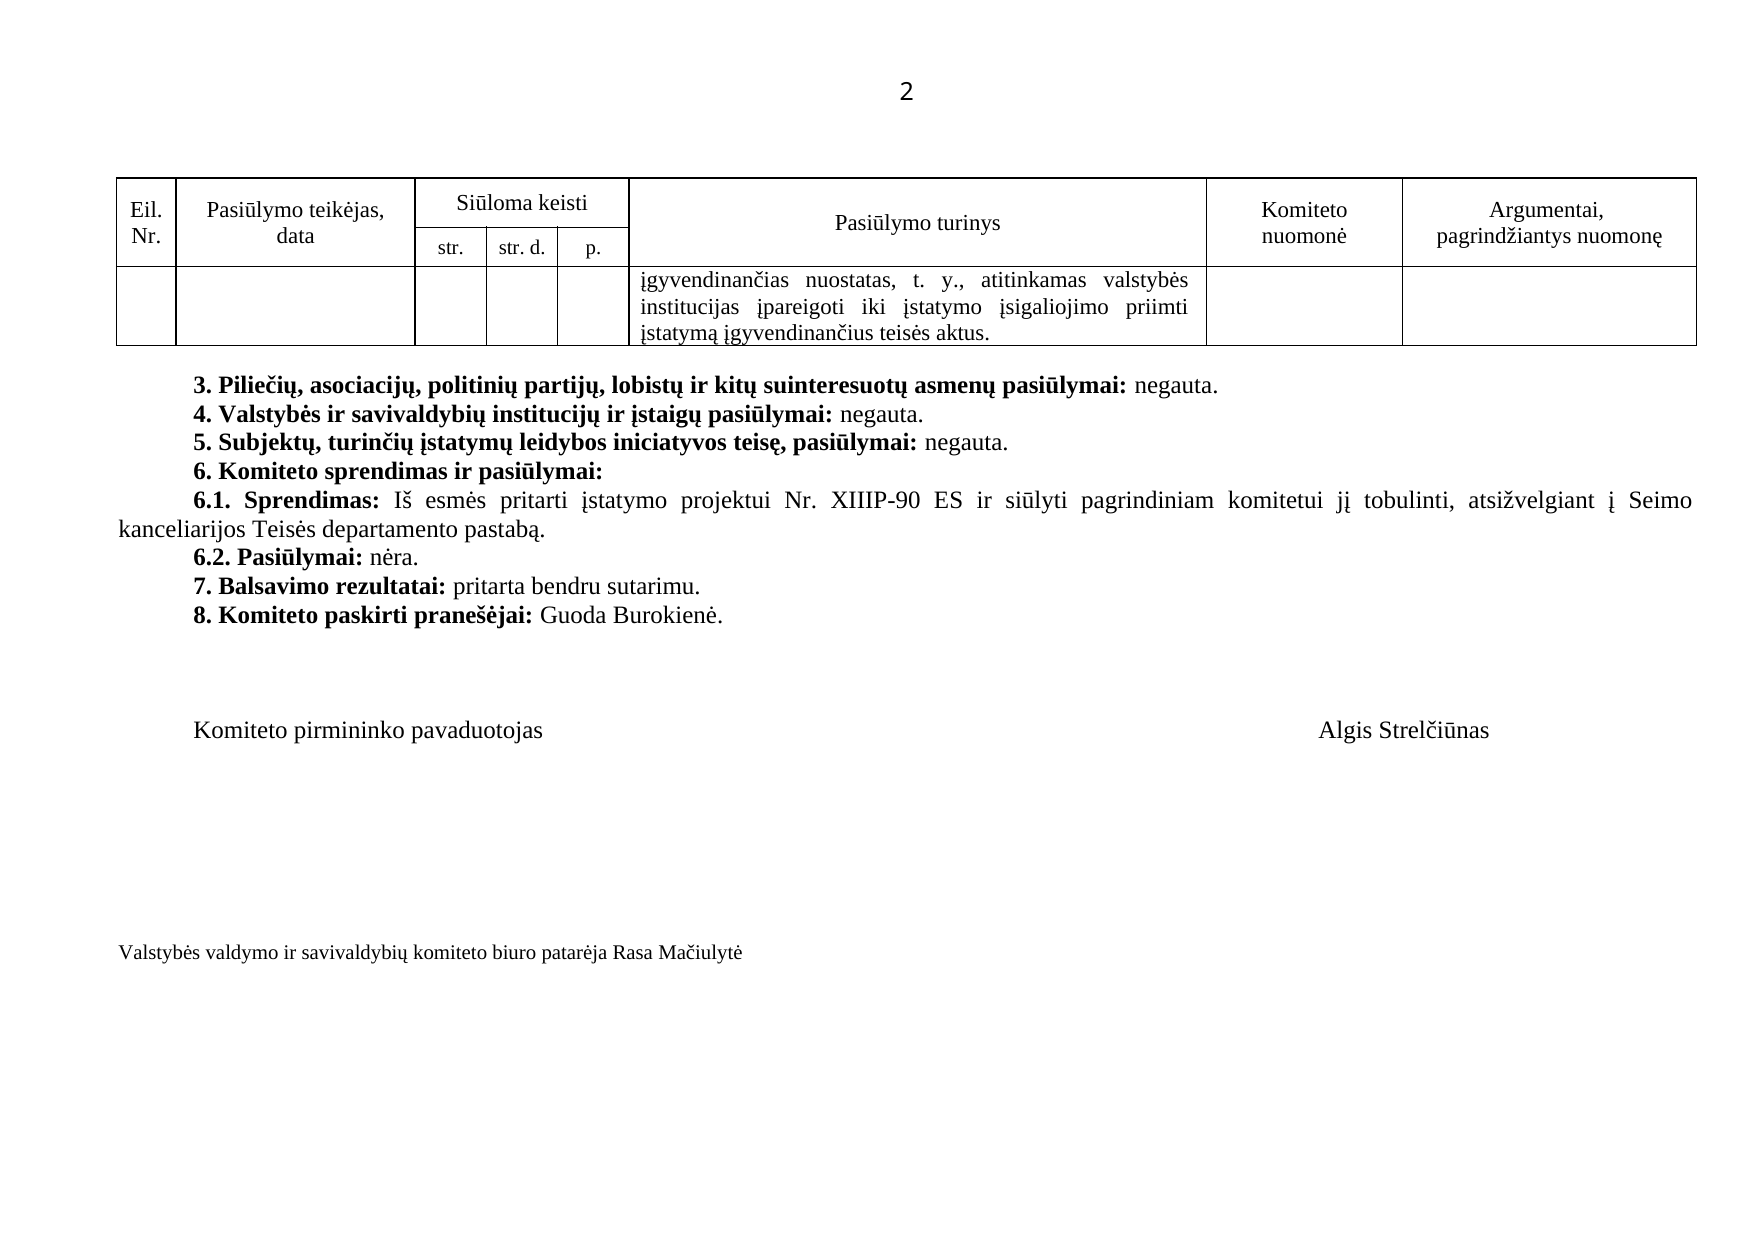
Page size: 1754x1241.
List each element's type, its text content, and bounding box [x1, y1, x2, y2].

table_header Pasiūlymo turinys [630, 179, 1206, 266]
table_cell [177, 267, 414, 345]
table_header Siūloma keisti [416, 179, 628, 226]
table_cell str. d. [487, 228, 557, 266]
table_cell [117, 267, 175, 345]
table_cell [558, 267, 628, 345]
table_header Komiteto nuomonė [1207, 179, 1402, 266]
table_header Argumentai, pagrindžiantys nuomonę [1403, 179, 1696, 266]
text 5. Subjektų, turinčių įstatymų leidybos iniciatyvos teisę, pasiūlymai: negauta. [118, 427, 1695, 456]
text 6. Komiteto sprendimas ir pasiūlymai: [118, 456, 1695, 485]
text 7. Balsavimo rezultatai: pritarta bendru sutarimu. [118, 571, 1695, 600]
table_header Eil. Nr. [117, 179, 175, 266]
text 6.2. Pasiūlymai: nėra. [118, 542, 1695, 571]
table_cell [416, 267, 486, 345]
table_cell p. [558, 228, 628, 266]
table_cell str. [416, 228, 486, 266]
text 6.1. Sprendimas: Iš esmės pritarti įstatymo projektui Nr. XIIIP-90 ES ir siūlyti pagrindiniam komitetui jį tobulinti, atsižvelgiant į Seimo kanceliarijos Teisės departamento pastabą. [118, 485, 1695, 542]
table_header Pasiūlymo teikėjas, data [177, 179, 414, 266]
table_cell įgyvendinančias nuostatas, t. y., atitinkamas valstybės institucijas įpareigoti iki įstatymo įsigaliojimo priimti įstatymą įgyvendinančius teisės aktus. [630, 267, 1206, 345]
table_cell [1207, 267, 1402, 345]
table_cell [487, 267, 557, 345]
table_cell [1403, 267, 1696, 345]
text 8. Komiteto paskirti pranešėjai: Guoda Burokienė. [118, 600, 1695, 629]
text Valstybės valdymo ir savivaldybių komiteto biuro patarėja Rasa Mačiulytė [118, 940, 1695, 964]
text 3. Piliečių, asociacijų, politinių partijų, lobistų ir kitų suinteresuotų asmenų pasiūlymai: negauta. [118, 370, 1695, 399]
text 4. Valstybės ir savivaldybių institucijų ir įstaigų pasiūlymai: negauta. [118, 399, 1695, 427]
text Komiteto pirmininko pavaduotojas Algis Strelčiūnas [118, 715, 1695, 744]
